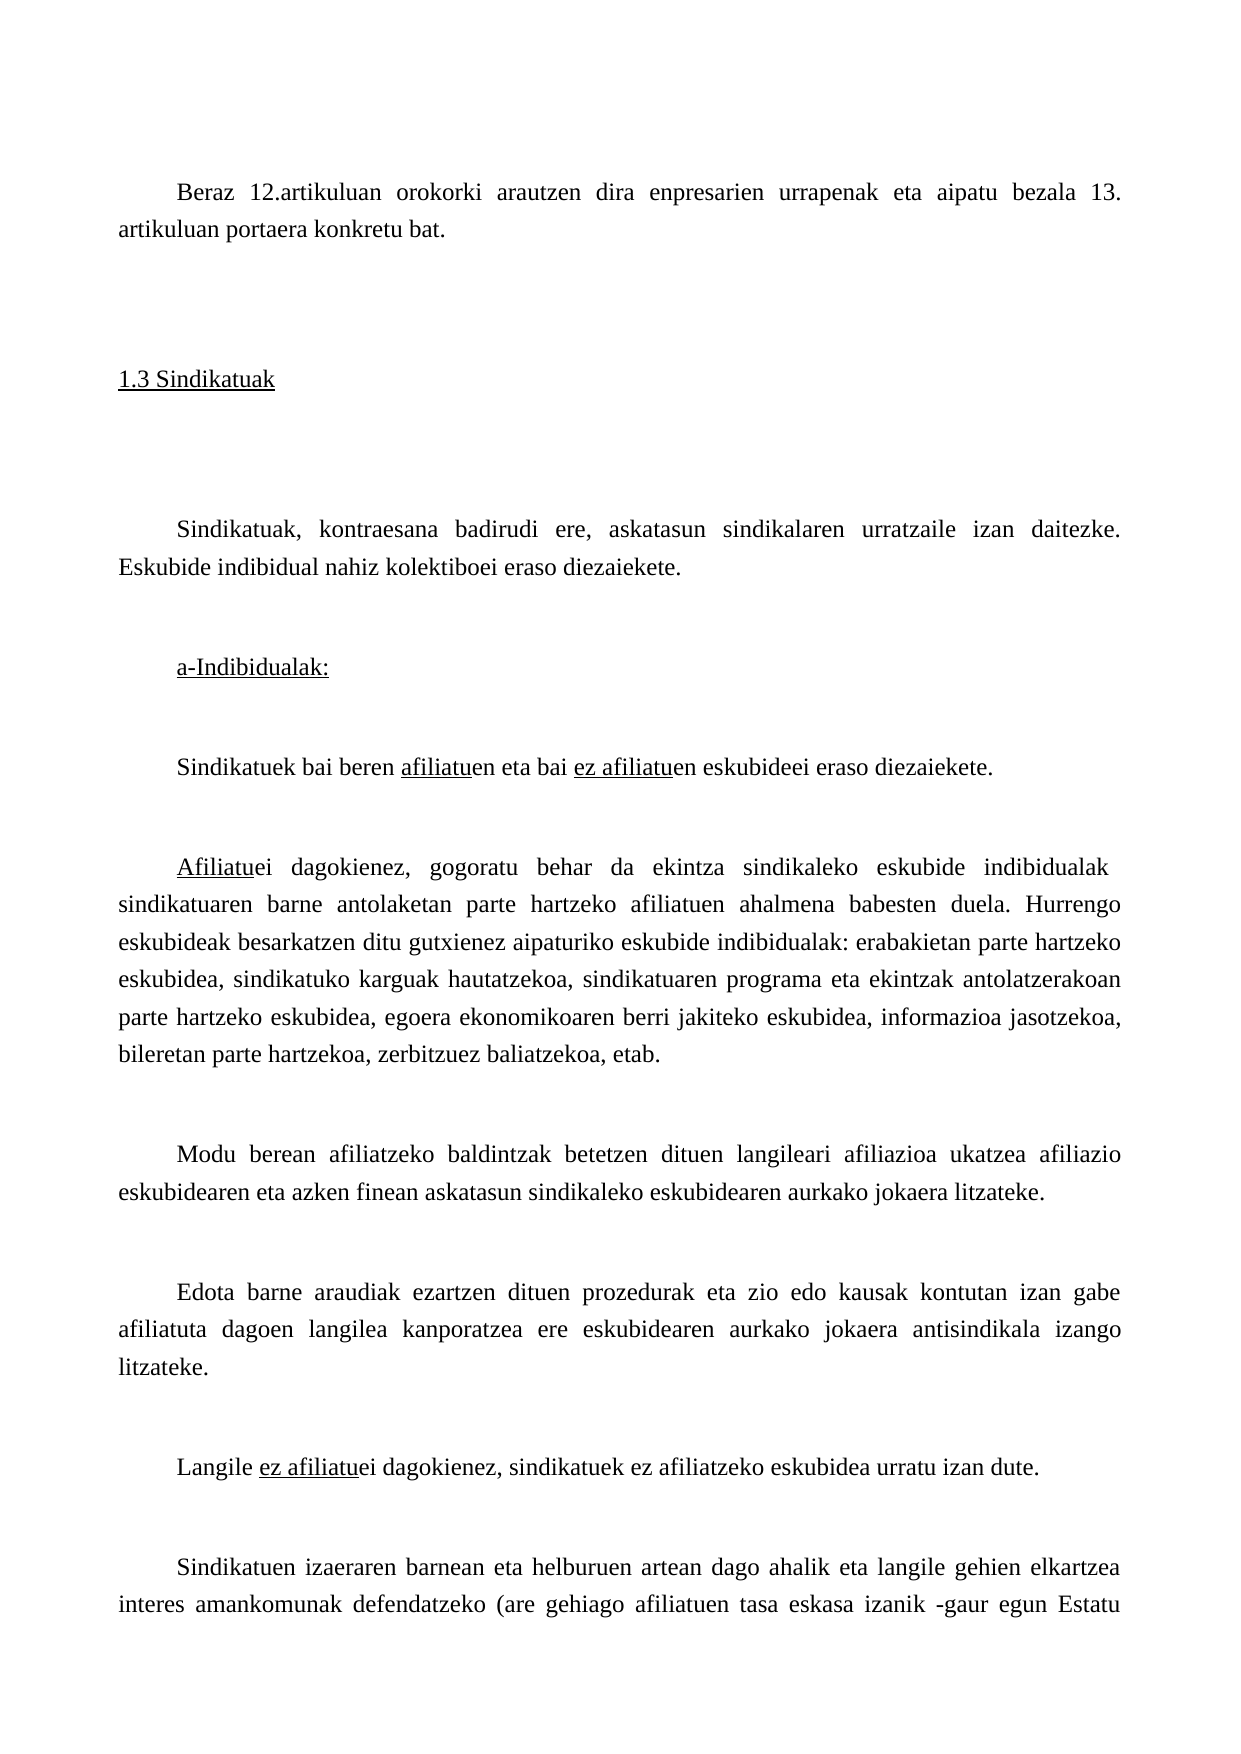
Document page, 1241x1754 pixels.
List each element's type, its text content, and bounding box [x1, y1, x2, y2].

text Modu berean afiliatzeko baldintzak betetzen dituen langileari afiliazioa ukatzea afiliazio eskubidearen eta azken finean askatasun sindikaleko eskubidearen aurkako jokaera litzateke. [118, 1131, 1122, 1206]
text Sindikatuak, kontraesana badirudi ere, askatasun sindikalaren urratzaile izan daitezke. Eskubide indibidual nahiz kolektiboei eraso diezaiekete. [118, 506, 1122, 581]
text Edota barne araudiak ezartzen dituen prozedurak eta zio edo kausak kontutan izan gabe afiliatuta dagoen langilea kanporatzea ere eskubidearen aurkako jokaera antisindikala izango litzateke. [118, 1268, 1122, 1381]
text Afiliatuei dagokienez, gogoratu behar da ekintza sindikaleko eskubide indibidualak sindikatuaren barne antolaketan parte hartzeko afiliatuen ahalmena babesten duela. Hurrengo eskubideak besarkatzen ditu gutxienez aipaturiko eskubide indibidualak: erabakietan parte hartzeko eskubidea, sindikatuko karguak hautatzekoa, sindikatuaren programa eta ekintzak antolatzerakoan parte hartzeko eskubidea, egoera ekonomikoaren berri jakiteko eskubidea, informazioa jasotzekoa, bileretan parte hartzekoa, zerbitzuez baliatzekoa, etab. [118, 843, 1122, 1068]
text Beraz 12.artikuluan orokorki arautzen dira enpresarien urrapenak eta aipatu bezala 13. artikuluan portaera konkretu bat. [118, 168, 1122, 243]
text Sindikatuek bai beren afiliatuen eta bai ez afiliatuen eskubideei eraso diezaiekete. [118, 743, 1122, 781]
text Langile ez afiliatuei dagokienez, sindikatuek ez afiliatzeko eskubidea urratu izan dute. [118, 1443, 1122, 1481]
text a-Indibidualak: [118, 643, 1122, 681]
text Sindikatuen izaeraren barnean eta helburuen artean dago ahalik eta langile gehien elkartzea interes amankomunak defendatzeko (are gehiago afiliatuen tasa eskasa izanik -gaur egun Estatu [118, 1543, 1122, 1618]
text 1.3 Sindikatuak [118, 356, 1122, 393]
